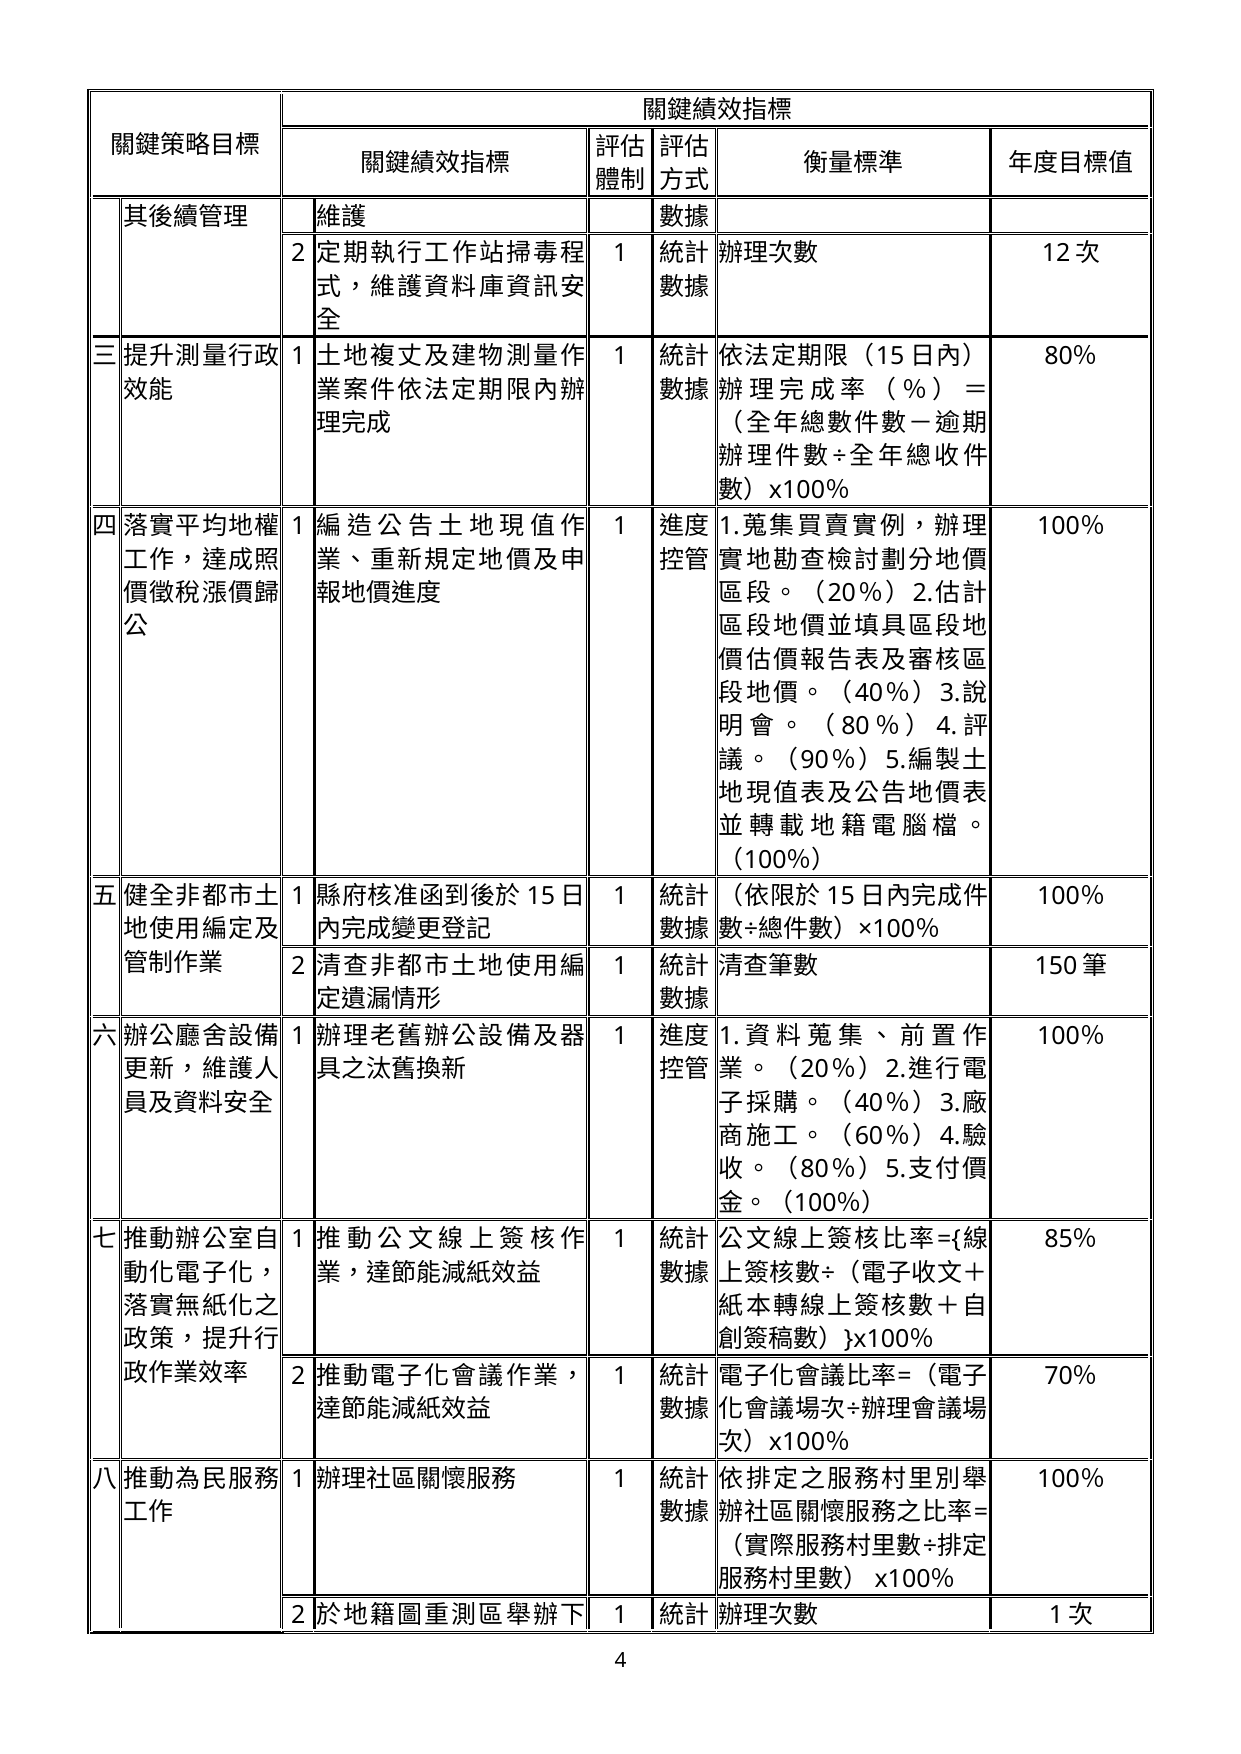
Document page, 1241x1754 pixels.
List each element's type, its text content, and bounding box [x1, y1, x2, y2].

table_cell 1次 [990, 1594, 1151, 1631]
table_cell 土地複丈及建物測量作業案件依法定期限內辦理完成 [316, 338, 586, 505]
table_cell 推動公文線上簽核作業，達節能減紙效益 [316, 1221, 586, 1354]
table_cell 1 [588, 1598, 652, 1631]
table_cell 1 [283, 878, 313, 944]
table_cell 辦理次數 [716, 1598, 990, 1631]
table_cell 2 [283, 948, 313, 1014]
table_cell 統計數據 [654, 338, 715, 505]
table_cell 2 [283, 235, 313, 335]
table_cell 1 [590, 1358, 651, 1457]
table_cell 統計數據 [654, 1221, 715, 1354]
table_cell 定期執行工作站掃毒程式，維護資料庫資訊安全 [316, 235, 586, 335]
table_cell 依排定之服務村里別舉辦社區關懷服務之比率=（實際服務村里數÷排定服務村里數） x100％ [718, 1461, 989, 1594]
table_cell 1 [590, 338, 651, 505]
table_cell 四 [89, 505, 121, 875]
table_cell 1 [590, 1461, 651, 1594]
table_cell 於地籍圖重測區舉辦下 [314, 1594, 588, 1631]
table_cell 100％ [990, 505, 1152, 875]
table_cell 清查非都市土地使用編定遺漏情形 [316, 948, 586, 1014]
table_cell 1.蒐集買賣實例，辦理實地勘查檢討劃分地價區段。（20％）2.估計區段地價並填具區段地價估價報告表及審核區段地價。（40％）3.說明會。（80％）4.評議。（90％）5.編製土地現值表及公告地價表並轉載地籍電腦檔。（100％） [718, 508, 989, 875]
table_cell 縣府核准函到後於15日內完成變更登記 [316, 878, 586, 944]
table_cell 2 [283, 1358, 313, 1457]
table_cell [283, 199, 313, 232]
table_cell 五 [89, 875, 121, 1014]
table_cell 八 [91, 1458, 121, 1631]
table_cell 編造公告土地現值作業、重新規定地價及申報地價進度 [316, 508, 586, 875]
table_cell 統計數據 [654, 1461, 715, 1594]
table_cell 進度控管 [654, 1018, 715, 1218]
table_cell 推動辦公室自動化電子化，落實無紙化之政策，提升行政作業效率 [122, 1221, 280, 1457]
table_cell 七 [89, 1218, 121, 1457]
table_cell 辦理次數 [718, 235, 989, 335]
table_cell 其後續管理 [122, 199, 280, 335]
table_cell 85％ [990, 1218, 1152, 1354]
table_cell 電子化會議比率=（電子化會議場次÷辦理會議場次）x100％ [718, 1358, 989, 1457]
table_cell 1 [283, 1018, 313, 1218]
table_cell 進度控管 [654, 508, 715, 875]
table_cell 1 [590, 948, 651, 1014]
table_cell [992, 195, 1151, 232]
table_cell 70％ [992, 1354, 1151, 1457]
table_cell 公文線上簽核比率={線上簽核數÷（電子收文＋紙本轉線上簽核數＋自創簽稿數）}x100％ [718, 1221, 989, 1354]
table_cell 1 [590, 878, 651, 944]
table_cell 1 [283, 508, 313, 875]
table_cell 數據 [654, 199, 715, 232]
table_cell 三 [91, 335, 119, 505]
table_cell 提升測量行政效能 [122, 338, 280, 505]
table_header 關鍵績效指標 [282, 92, 1150, 125]
table_cell 1 [590, 1221, 651, 1354]
table_cell 健全非都市土地使用編定及管制作業 [122, 878, 280, 1014]
table_cell 關鍵績效指標 [283, 129, 586, 195]
table_cell 100％ [992, 1015, 1151, 1218]
table_cell 推動為民服務工作 [121, 1461, 282, 1631]
table_header 關鍵策略目標 [91, 92, 282, 195]
table_cell 12次 [990, 232, 1152, 335]
table_cell 辦公廳舍設備更新，維護人員及資料安全 [122, 1018, 280, 1218]
table_cell 100％ [990, 875, 1152, 944]
table_cell [91, 195, 119, 335]
table_cell 1 [283, 1221, 313, 1354]
table_cell 80％ [992, 335, 1150, 505]
table_cell 2 [282, 1598, 314, 1631]
table_cell [590, 199, 651, 232]
table_cell 1 [590, 508, 651, 875]
table_cell 統計數據 [654, 878, 715, 944]
table_cell 1 [590, 235, 651, 335]
table_cell 1 [590, 1018, 651, 1218]
table_cell 衡量標準 [718, 129, 989, 195]
table_cell 150筆 [992, 945, 1151, 1014]
table_cell 辦理社區關懷服務 [316, 1461, 586, 1594]
table_cell 評估 體制 [590, 129, 651, 195]
table_cell 辦理老舊辦公設備及器具之汰舊換新 [316, 1018, 586, 1218]
table_cell 清查筆數 [718, 948, 989, 1014]
table_cell （依限於15日內完成件數÷總件數）×100％ [718, 878, 989, 944]
table_cell 統計數據 [654, 235, 715, 335]
table_cell 統計 [652, 1598, 716, 1631]
table_cell 年度目標值 [992, 125, 1151, 195]
table_cell 100％ [992, 1458, 1151, 1594]
table_cell 落實平均地權工作，達成照價徵稅漲價歸公 [122, 508, 280, 875]
table_cell 推動電子化會議作業，達節能減紙效益 [316, 1358, 586, 1457]
table_cell 1.資料蒐集、前置作業。（20％）2.進行電子採購。（40％）3.廠商施工。（60％）4.驗收。（80％）5.支付價金。（100％） [718, 1018, 989, 1218]
table_cell 依法定期限（15日內）辦理完成率（％）＝（全年總數件數－逾期辦理件數÷全年總收件數）x100％ [718, 338, 989, 505]
table_cell 1 [283, 1461, 313, 1594]
table_cell 維護 [316, 199, 586, 232]
table_cell 1 [283, 338, 313, 505]
table_cell 評估 方式 [654, 129, 715, 195]
table_cell [718, 199, 989, 232]
table_cell 六 [91, 1015, 119, 1218]
table_cell 統計數據 [654, 948, 715, 1014]
table_cell 統計數據 [654, 1358, 715, 1457]
